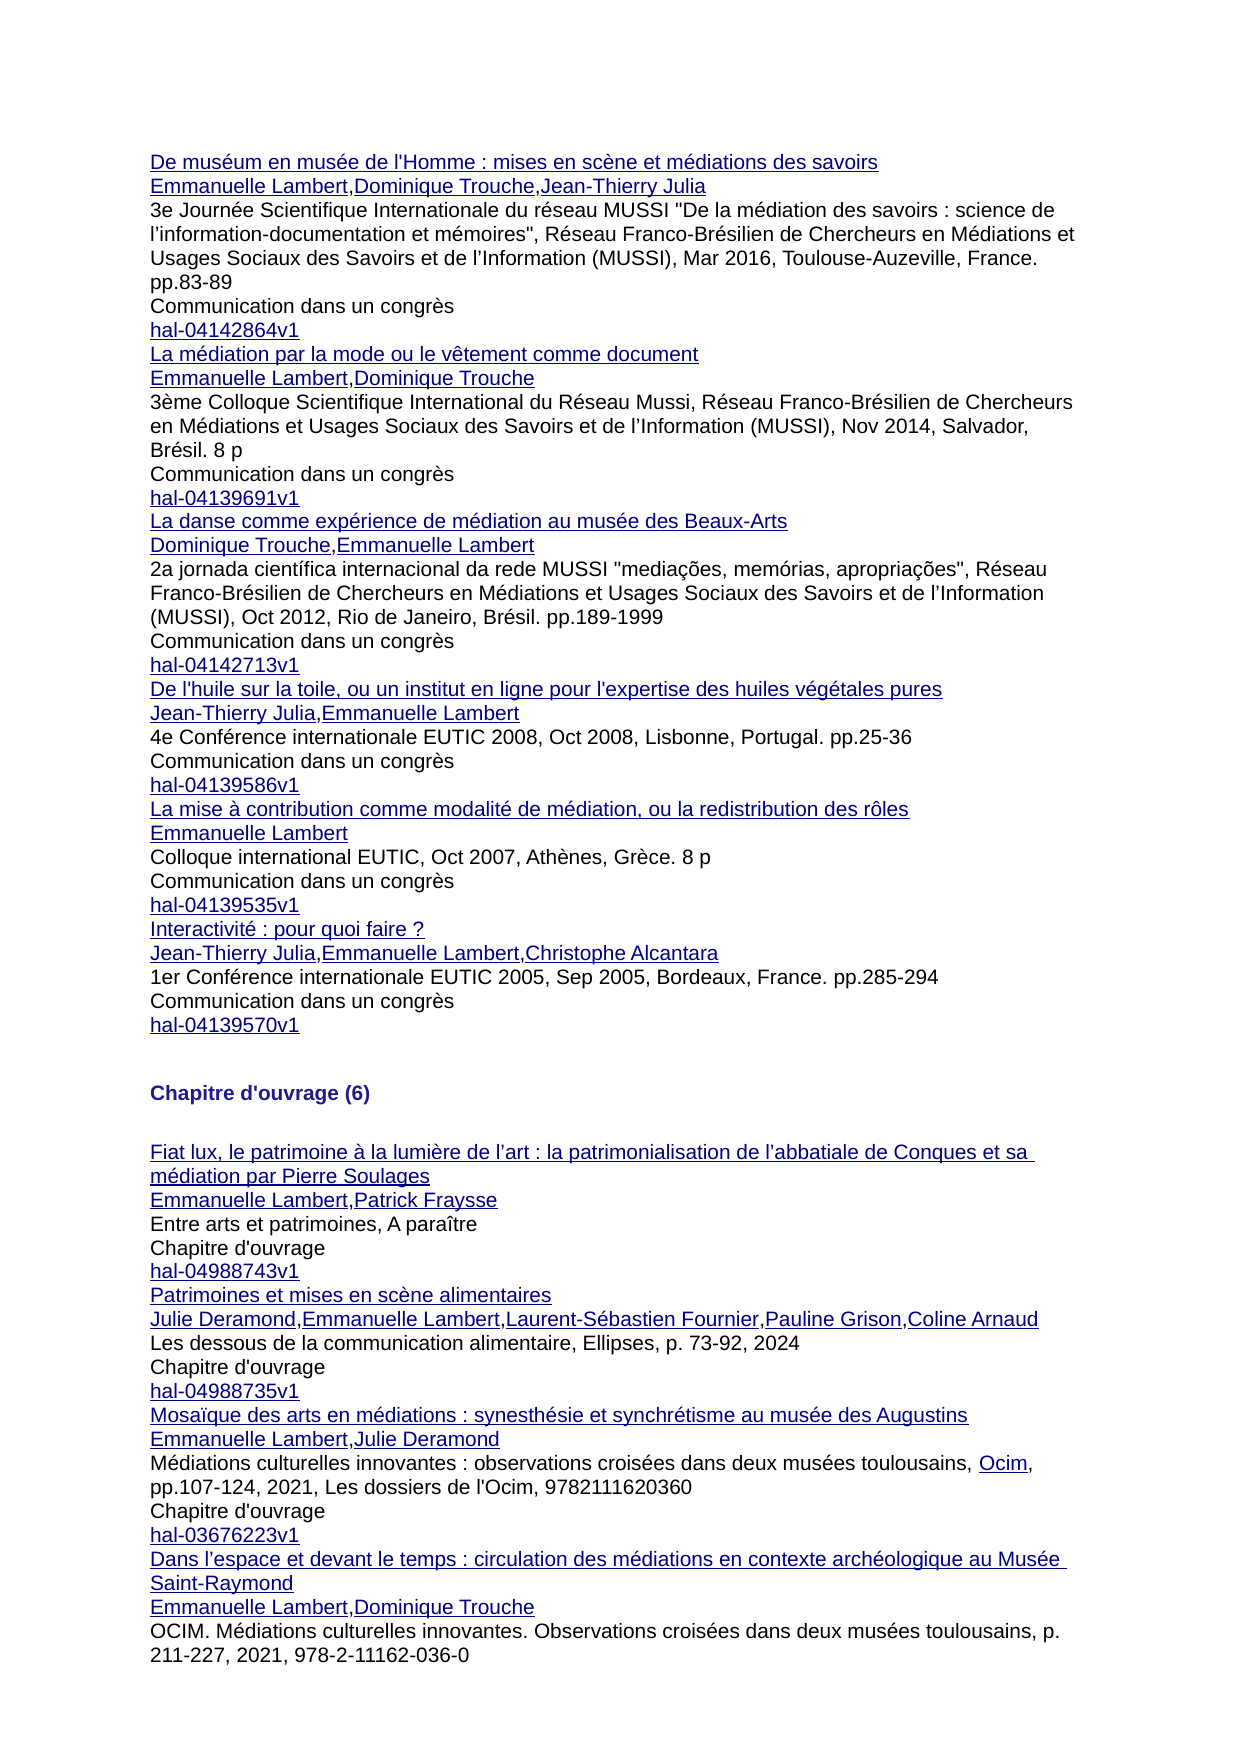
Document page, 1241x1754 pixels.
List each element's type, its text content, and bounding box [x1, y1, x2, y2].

table_cell La mise à contribution comme modalité de médiation, ou la redistribution des rôles Emmanuelle Lambert Colloque international EUTIC, Oct 2007, Athènes, Grèce. 8 p Communication dans un congrès hal-04139535v1 [150, 797, 1090, 917]
table_cell La médiation par la mode ou le vêtement comme document Emmanuelle Lambert,Dominique Trouche 3ème Colloque Scientifique International du Réseau Mussi, Réseau Franco-Brésilien de Chercheurs en Médiations et Usages Sociaux des Savoirs et de l’Information (MUSSI), Nov 2014, Salvador, Brésil. 8 p Communication dans un congrès hal-04139691v1 [150, 342, 1090, 509]
subtitle Chapitre d'ouvrage (6) [150, 1081, 1090, 1105]
table_cell De l'huile sur la toile, ou un institut en ligne pour l'expertise des huiles végétales pures Jean-Thierry Julia,Emmanuelle Lambert 4e Conférence internationale EUTIC 2008, Oct 2008, Lisbonne, Portugal. pp.25-36 Communication dans un congrès hal-04139586v1 [150, 677, 1090, 797]
table_cell Dans l’espace et devant le temps : circulation des médiations en contexte archéologique au Musée Saint-Raymond Emmanuelle Lambert,Dominique Trouche OCIM. Médiations culturelles innovantes. Observations croisées dans deux musées toulousains, p. 211-227, 2021, 978-2-11162-036-0 [150, 1547, 1090, 1667]
table_cell La danse comme expérience de médiation au musée des Beaux-Arts Dominique Trouche,Emmanuelle Lambert 2a jornada científica internacional da rede MUSSI "mediações, memórias, apropriações", Réseau Franco-Brésilien de Chercheurs en Médiations et Usages Sociaux des Savoirs et de l’Information (MUSSI), Oct 2012, Rio de Janeiro, Brésil. pp.189-1999 Communication dans un congrès hal-04142713v1 [150, 509, 1090, 677]
table_cell Interactivité : pour quoi faire ? Jean-Thierry Julia,Emmanuelle Lambert,Christophe Alcantara 1er Conférence internationale EUTIC 2005, Sep 2005, Bordeaux, France. pp.285-294 Communication dans un congrès hal-04139570v1 [150, 917, 1090, 1036]
table_cell Mosaïque des arts en médiations : synesthésie et synchrétisme au musée des Augustins Emmanuelle Lambert,Julie Deramond Médiations culturelles innovantes : observations croisées dans deux musées toulousains, Ocim, pp.107-124, 2021, Les dossiers de l'Ocim, 9782111620360 Chapitre d'ouvrage hal-03676223v1 [150, 1403, 1090, 1547]
table_cell Patrimoines et mises en scène alimentaires Julie Deramond,Emmanuelle Lambert,Laurent-Sébastien Fournier,Pauline Grison,Coline Arnaud Les dessous de la communication alimentaire, Ellipses, p. 73-92, 2024 Chapitre d'ouvrage hal-04988735v1 [150, 1283, 1090, 1403]
table_cell De muséum en musée de l'Homme : mises en scène et médiations des savoirs Emmanuelle Lambert,Dominique Trouche,Jean-Thierry Julia 3e Journée Scientifique Internationale du réseau MUSSI "De la médiation des savoirs : science de l’information-documentation et mémoires", Réseau Franco-Brésilien de Chercheurs en Médiations et Usages Sociaux des Savoirs et de l’Information (MUSSI), Mar 2016, Toulouse-Auzeville, France. pp.83-89 Communication dans un congrès hal-04142864v1 [150, 150, 1090, 342]
table_header Fiat lux, le patrimoine à la lumière de l’art : la patrimonialisation de l’abbatiale de Conques et sa médiation par Pierre Soulages Emmanuelle Lambert,Patrick Fraysse Entre arts et patrimoines, A paraître Chapitre d'ouvrage hal-04988743v1 [150, 1140, 1090, 1283]
